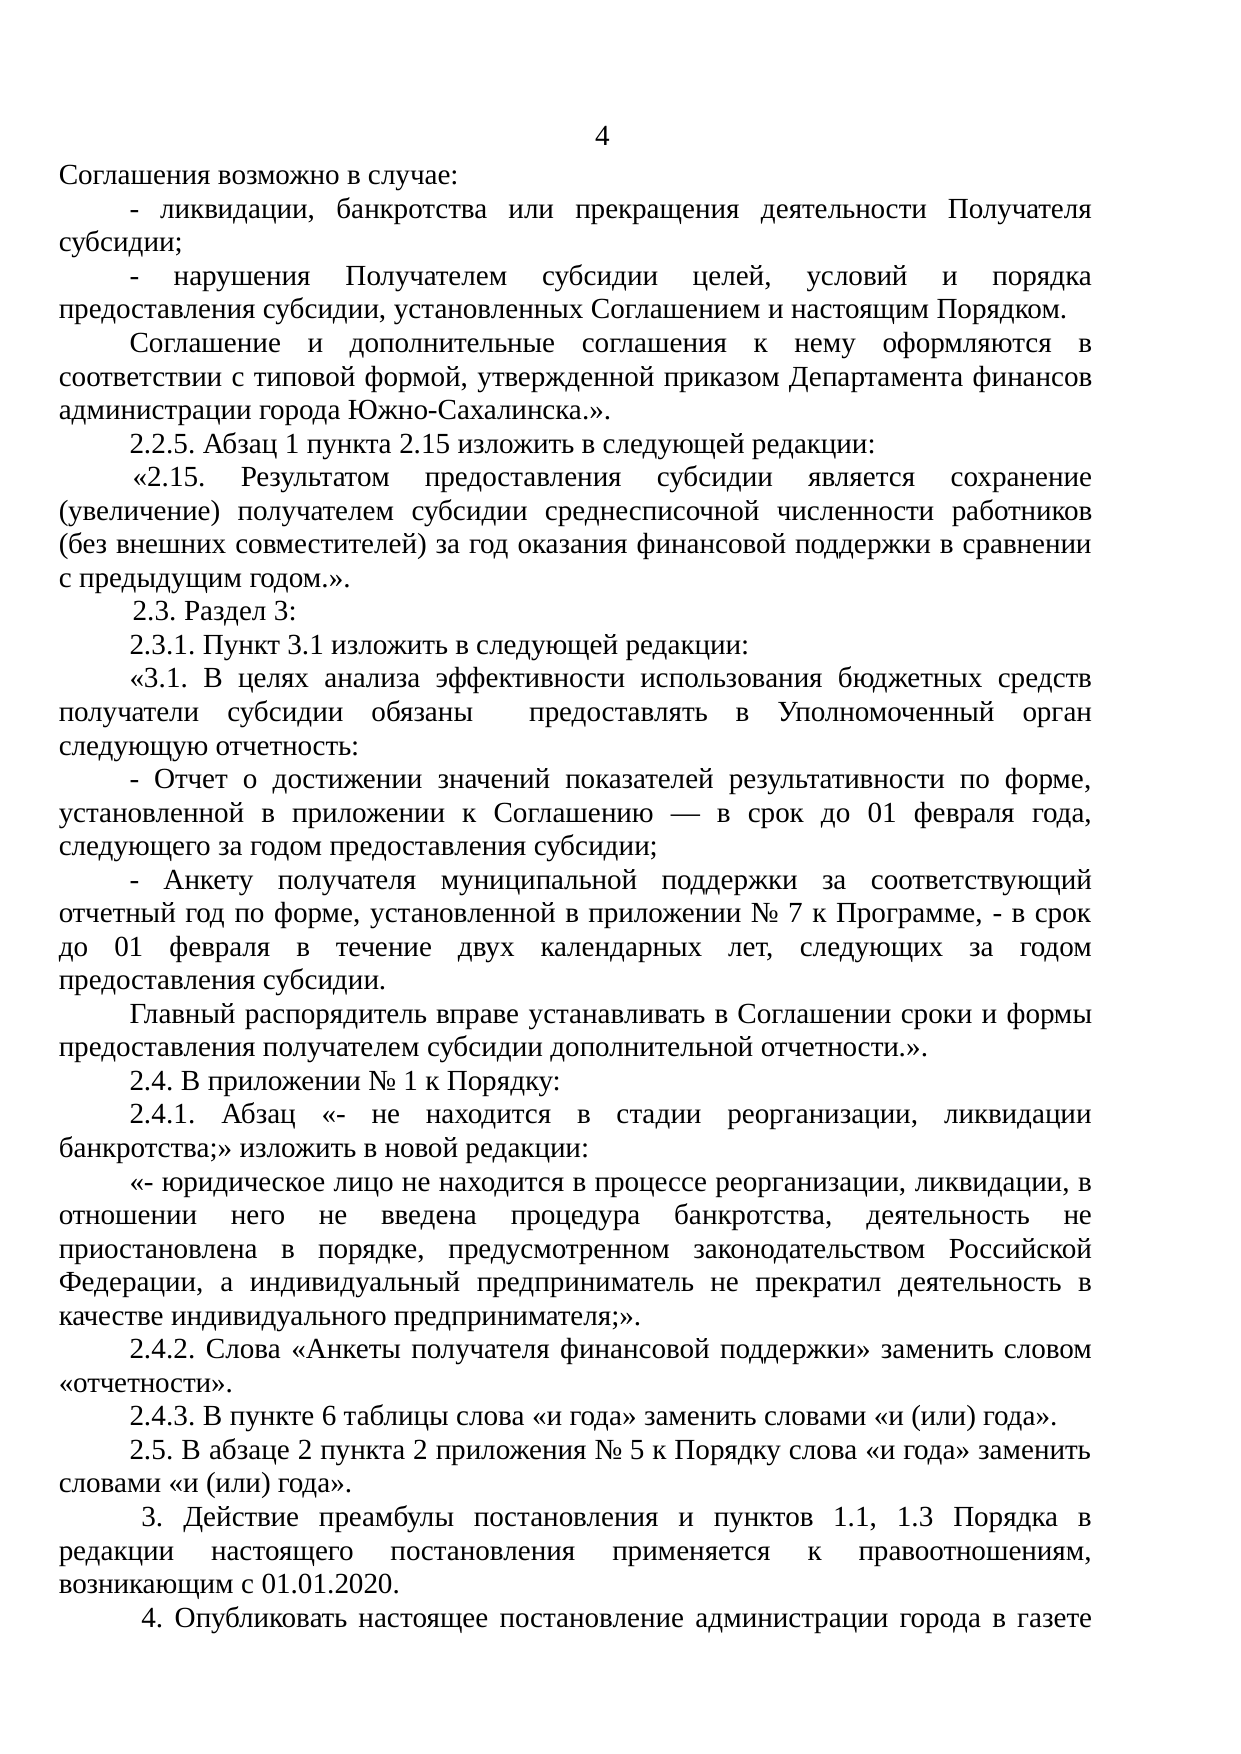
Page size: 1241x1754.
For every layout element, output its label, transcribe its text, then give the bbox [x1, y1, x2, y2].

text Соглашения возможно в случае: [58, 158, 1093, 191]
text - ликвидации, банкротства или прекращения деятельности Получателя субсидии; [58, 191, 1093, 258]
text 4. Опубликовать настоящее постановление администрации города в газете [58, 1600, 1093, 1634]
text 2.4. В приложении № 1 к Порядку: [58, 1063, 1093, 1097]
text «- юридическое лицо не находится в процессе реорганизации, ликвидации, в отношении него не введена процедура банкротства, деятельность не приостановлена в порядке, предусмотренном законодательством Российской Федерации, а индивидуальный предприниматель не прекратил деятельность в качестве индивидуального предпринимателя;». [58, 1164, 1093, 1332]
text 2.4.1. Абзац «- не находится в стадии реорганизации, ликвидации банкротства;» изложить в новой редакции: [58, 1097, 1093, 1164]
text - Анкету получателя муниципальной поддержки за соответствующий отчетный год по форме, установленной в приложении № 7 к Программе, - в срок до 01 февраля в течение двух календарных лет, следующих за годом предоставления субсидии. [58, 862, 1093, 996]
text 3. Действие преамбулы постановления и пунктов 1.1, 1.3 Порядка в редакции настоящего постановления применяется к правоотношениям, возникающим с 01.01.2020. [58, 1499, 1093, 1600]
text 2.4.3. В пункте 6 таблицы слова «и года» заменить словами «и (или) года». [58, 1399, 1093, 1432]
text 2.5. В абзаце 2 пункта 2 приложения № 5 к Порядку слова «и года» заменить словами «и (или) года». [58, 1432, 1093, 1499]
text «2.15. Результатом предоставления субсидии является сохранение (увеличение) получателем субсидии среднесписочной численности работников (без внешних совместителей) за год оказания финансовой поддержки в сравнении с предыдущим годом.». [58, 459, 1093, 594]
text Главный распорядитель вправе устанавливать в Соглашении сроки и формы предоставления получателем субсидии дополнительной отчетности.». [58, 996, 1093, 1063]
text 2.2.5. Абзац 1 пункта 2.15 изложить в следующей редакции: [58, 426, 1093, 459]
text 2.3.1. Пункт 3.1 изложить в следующей редакции: [58, 627, 1093, 661]
text - нарушения Получателем субсидии целей, условий и порядка предоставления субсидии, установленных Соглашением и настоящим Порядком. [58, 258, 1093, 325]
text Соглашение и дополнительные соглашения к нему оформляются в соответствии с типовой формой, утвержденной приказом Департамента финансов администрации города Южно-Сахалинска.». [58, 325, 1093, 426]
text 2.3. Раздел 3: [58, 594, 1093, 627]
text «3.1. В целях анализа эффективности использования бюджетных средств получатели субсидии обязаны предоставлять в Уполномоченный орган следующую отчетность: [58, 661, 1093, 761]
text 2.4.2. Слова «Анкеты получателя финансовой поддержки» заменить словом «отчетности». [58, 1332, 1093, 1399]
text - Отчет о достижении значений показателей результативности по форме, установленной в приложении к Соглашению — в срок до 01 февраля года, следующего за годом предоставления субсидии; [58, 761, 1093, 862]
